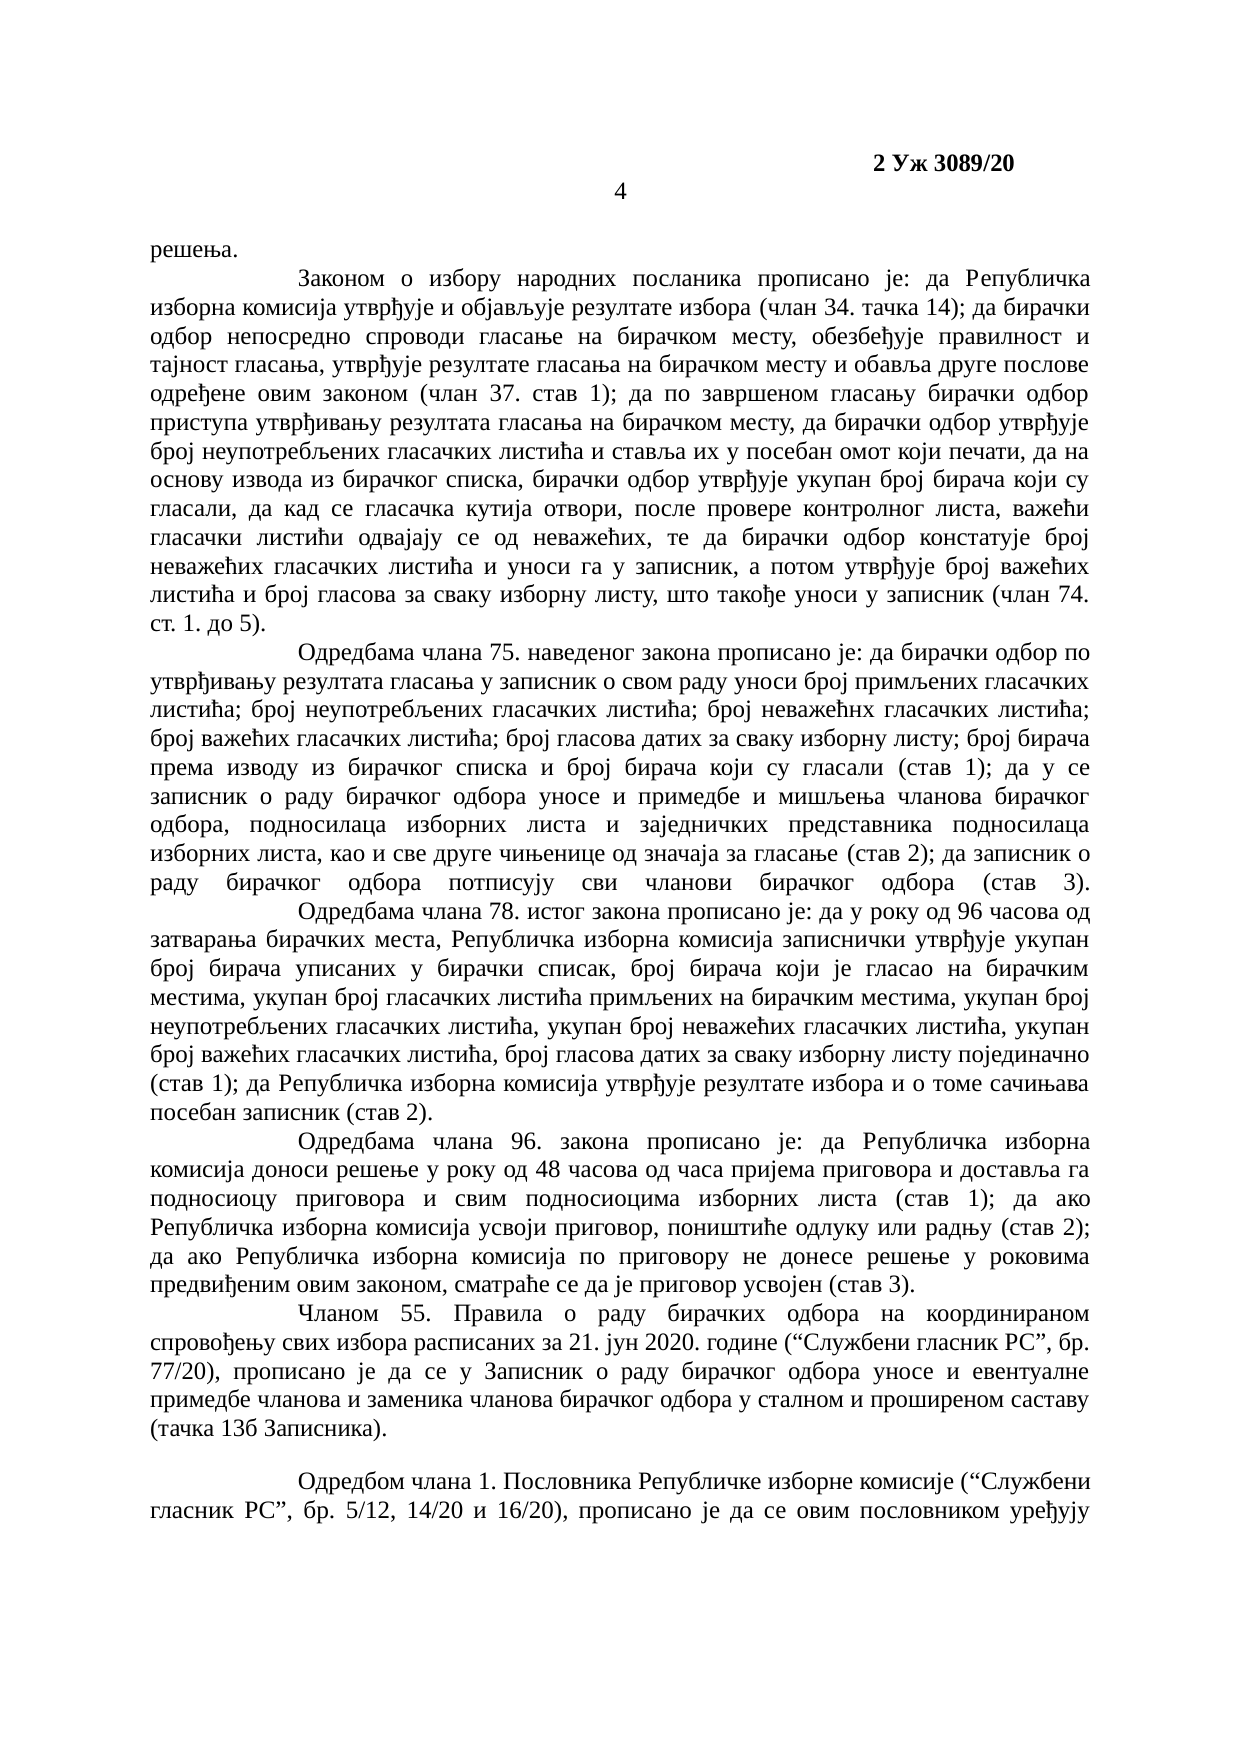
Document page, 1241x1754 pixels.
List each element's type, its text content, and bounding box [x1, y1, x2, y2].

text Законом о избору народних посланика прописано је: да Републичка изборна комисија утврђује и објављује резултате избора (члан 34. тачка 14); да бирачки одбор непосредно спроводи гласање на бирачком месту, обезбеђује правилност и тајност гласања, утврђује резултате гласања на бирачком месту и обавља друге послове одређене овим законом (члан 37. став 1); да по завршеном гласању бирачки одбор приступа утврђивању резултата гласања на бирачком месту, да бирачки одбор утврђује број неупотребљених гласачких листића и ставља их у посебан омот који печати, да на основу извода из бирачког списка, бирачки одбор утврђује укупан број бирача који су гласали, да кад се гласачка кутија отвори, после провере контролног листа, важећи гласачки листићи одвајају се од неважећих, те да бирачки одбор констатује број неважећих гласачких листића и уноси га у записник, а потом утврђује број важећих листића и број гласова за сваку изборну листу, што такође уноси у записник (члан 74. ст. 1. до 5). [150, 263, 1091, 637]
text Чланом 55. Правила о раду бирачких одбора на координираном спровођењу свих избора расписаних за 21. јун 2020. године (“Службени гласник РС”, бр. 77/20), прописано је да се у Записник о раду бирачког одбора уносе и евентуалне примедбе чланова и заменика чланова бирачког одбора у сталном и проширеном саставу (тачка 13б Записника). [150, 1298, 1091, 1442]
text Одредбама члана 96. закона прописано је: да Републичка изборна комисија доноси решење у року од 48 часова од часа пријема приговора и доставља га подносиоцу приговора и свим подносиоцима изборних листа (став 1); да ако Републичка изборна комисија усвоји приговор, поништиће одлуку или радњу (став 2); да ако Републичка изборна комисија по приговору не донесе решење у роковима предвиђеним овим законом, сматраће се да је приговор усвојен (став 3). [150, 1126, 1091, 1298]
text решења. [150, 234, 1091, 263]
text Одредбом члана 1. Пословника Републичке изборне комисије (“Службени гласник РС”, бр. 5/12, 14/20 и 16/20), прописано је да се овим пословником уређују [150, 1466, 1091, 1524]
text Одредбама члана 75. наведеног закона прописано је: да бирачки одбор по утврђивању резултата гласања у записник о свом раду уноси број примљених гласачких листића; број неупотребљених гласачких листића; број неважећнх гласачких листића; број важећих гласачких листића; број гласова датих за сваку изборну листу; број бирача према изводу из бирачког списка и број бирача који су гласали (став 1); да у се записник о раду бирачког одбора уносе и примедбе и мишљења чланова бирачког одбора, подносилаца изборних листа и заједничких представника подносилаца изборних листа, као и све друге чињенице од значаја за гласање (став 2); да записник о раду бирачког одбора потписују сви чланови бирачког одбора (став 3). Одредбама члана 78. истог закона прописано је: да у року од 96 часова од затварања бирачких места, Републичка изборна комисија записнички утврђује укупан број бирача уписаних у бирачки списак, број бирача који је гласао на бирачким местима, укупан број гласачких листића примљених на бирачким местима, укупан број неупотребљених гласачких листића, укупан број неважећих гласачких листића, укупан број важећих гласачких листића, број гласова датих за сваку изборну листу појединачно (став 1); да Републичка изборна комисија утврђује резултате избора и о томе сачињава посебан записник (став 2). [150, 637, 1091, 1126]
